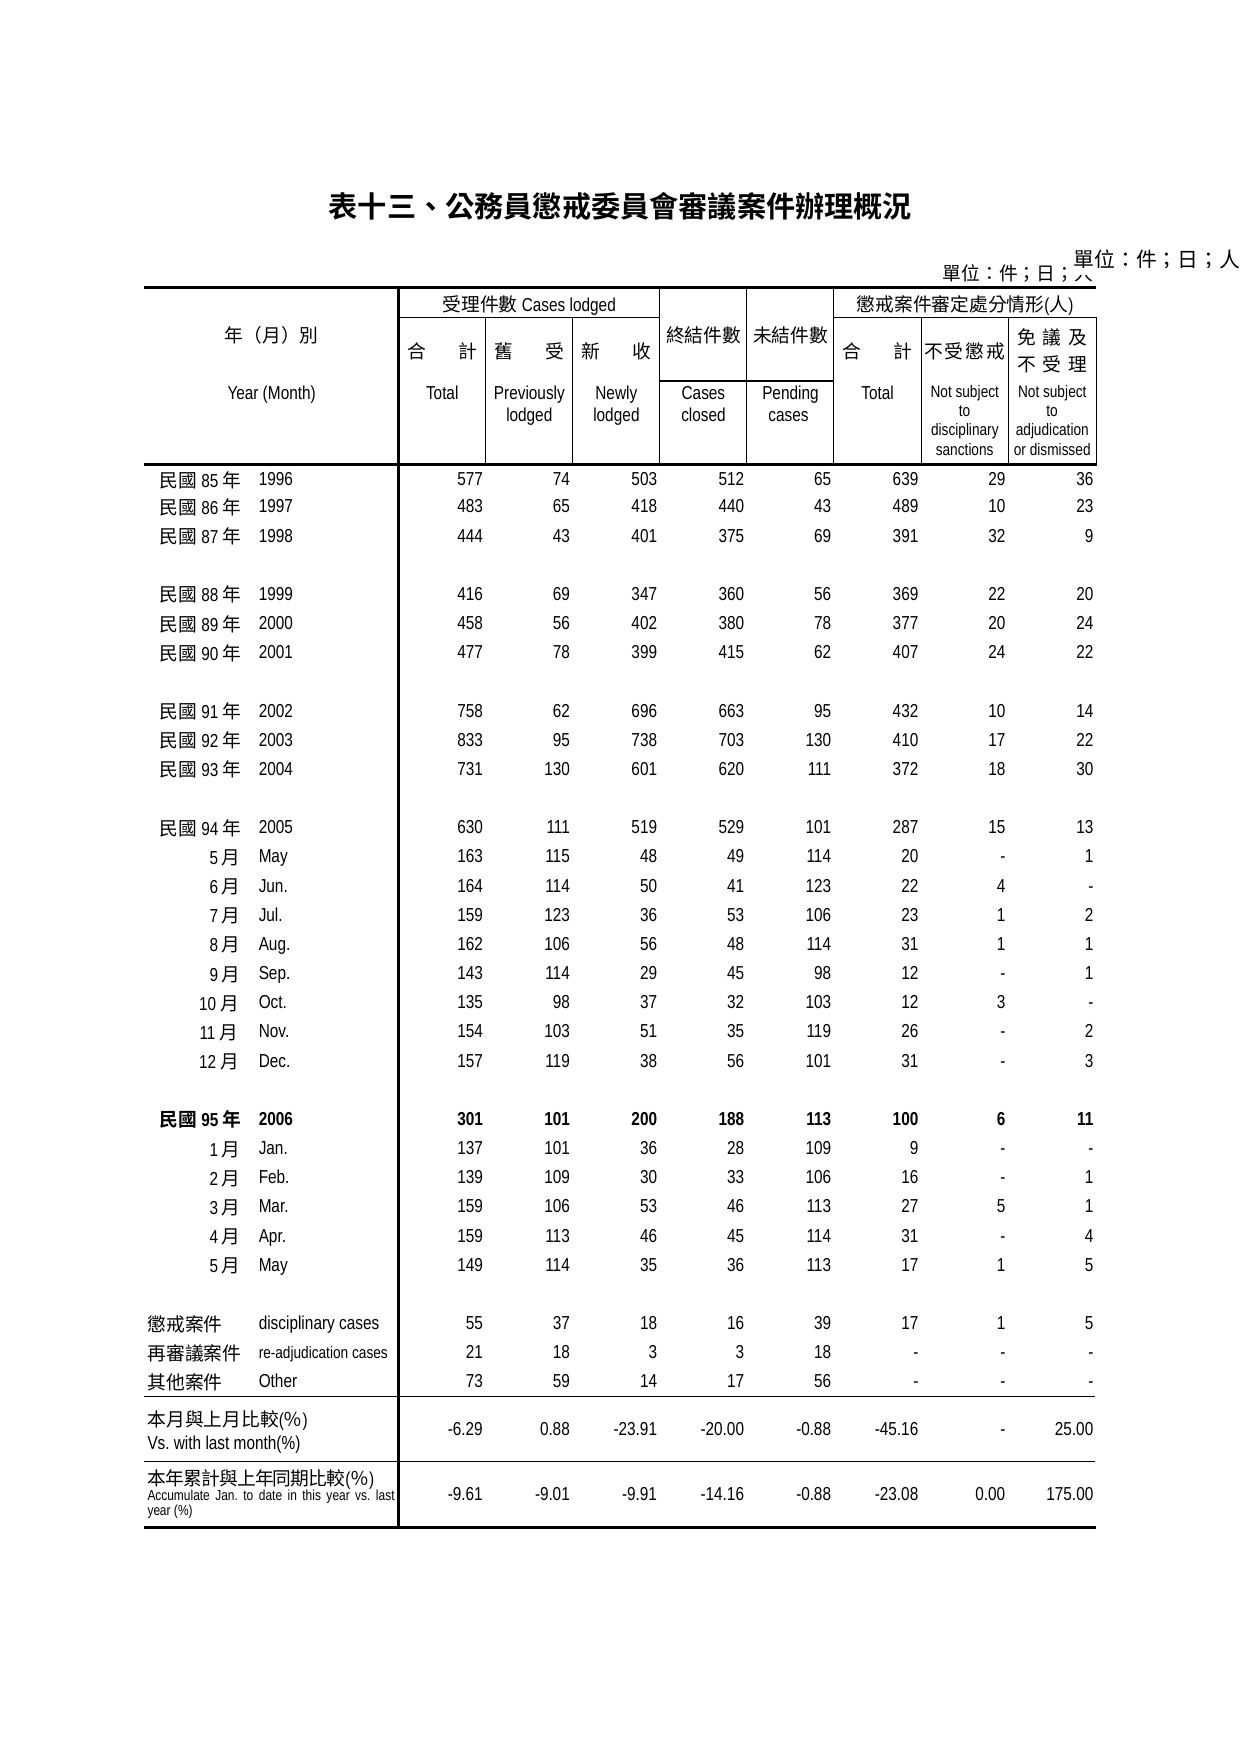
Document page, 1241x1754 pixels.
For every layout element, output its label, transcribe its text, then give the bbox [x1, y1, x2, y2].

table_cell 73 [400, 1367, 486, 1396]
table_cell 10 [921, 696, 1008, 725]
table_cell 2003 [256, 725, 397, 754]
table_cell [573, 550, 660, 579]
table_cell 53 [573, 1192, 660, 1221]
table_cell 101 [747, 813, 834, 842]
table_cell 630 [400, 813, 486, 842]
table_cell 114 [486, 958, 573, 987]
table_cell 529 [660, 813, 747, 842]
table_cell 3月 [144, 1192, 256, 1221]
table_cell 78 [486, 638, 573, 667]
table_cell 69 [486, 579, 573, 608]
table_cell [660, 1279, 747, 1308]
table_cell [747, 1279, 834, 1308]
table_cell 143 [400, 958, 486, 987]
table_cell 401 [573, 521, 660, 550]
table_cell 13 [1008, 813, 1096, 842]
table_cell [921, 783, 1008, 812]
table_cell 14 [1008, 696, 1096, 725]
table_cell - [921, 1017, 1008, 1046]
table_cell 新收 [573, 318, 659, 380]
table_cell 78 [747, 608, 834, 637]
table_cell - [921, 1338, 1008, 1367]
table_cell 114 [747, 1221, 834, 1250]
table_header 終結件數 [660, 289, 746, 380]
table_cell 1996 [256, 466, 397, 492]
table_cell 2001 [256, 638, 397, 667]
table_cell [486, 1279, 573, 1308]
table_cell 49 [660, 842, 747, 871]
table_cell 37 [486, 1308, 573, 1337]
table_cell 舊受 [486, 318, 572, 380]
table_cell 民國 92年 [144, 725, 256, 754]
table_cell 2006 [256, 1104, 397, 1133]
table_cell [486, 783, 573, 812]
table_cell - [1008, 988, 1096, 1017]
table_cell 2005 [256, 813, 397, 842]
table_cell [747, 550, 834, 579]
table_cell 56 [660, 1046, 747, 1075]
table_cell - [921, 1221, 1008, 1250]
table_cell 16 [834, 1163, 921, 1192]
table_cell - [921, 1046, 1008, 1075]
table_cell 407 [834, 638, 921, 667]
table_cell 48 [660, 929, 747, 958]
table_cell 360 [660, 579, 747, 608]
table_cell 410 [834, 725, 921, 754]
table_cell [1008, 550, 1096, 579]
table_cell - [1008, 1338, 1096, 1367]
table_cell 3 [573, 1338, 660, 1367]
table_cell - [921, 958, 1008, 987]
table_cell [573, 783, 660, 812]
table_cell Not subject to adjudication or dismissed [1009, 380, 1096, 462]
table_cell 111 [747, 754, 834, 783]
table_cell 48 [573, 842, 660, 871]
table_cell 440 [660, 492, 747, 521]
table_cell 375 [660, 521, 747, 550]
table_cell 1 [1008, 1192, 1096, 1221]
table_cell 9 [834, 1133, 921, 1162]
table_cell 53 [660, 900, 747, 929]
table_cell 113 [747, 1250, 834, 1279]
table_cell 101 [486, 1104, 573, 1133]
table_cell 489 [834, 492, 921, 521]
table_cell 369 [834, 579, 921, 608]
table_cell 696 [573, 696, 660, 725]
table_cell 11月 [144, 1017, 256, 1046]
table_cell 159 [400, 900, 486, 929]
table_cell 56 [573, 929, 660, 958]
table_cell 3 [921, 988, 1008, 1017]
table_cell 民國 91年 [144, 696, 256, 725]
table_cell Aug. [256, 929, 397, 958]
table_cell 56 [747, 1367, 834, 1396]
table_cell 159 [400, 1221, 486, 1250]
table_cell 30 [573, 1163, 660, 1192]
table_cell 5 [1008, 1250, 1096, 1279]
table_cell 本年累計與上年同期比較(％) Accumulate Jan. to date in this year vs. last year (%) [144, 1462, 397, 1526]
table_cell 301 [400, 1104, 486, 1133]
table_cell 50 [573, 871, 660, 900]
table_cell 114 [747, 842, 834, 871]
table_cell 2月 [144, 1163, 256, 1192]
table_cell -9.91 [573, 1462, 660, 1526]
table_cell 31 [834, 1221, 921, 1250]
table_cell 5月 [144, 842, 256, 871]
table_cell 5 [1008, 1308, 1096, 1337]
table_cell 65 [486, 492, 573, 521]
table_cell 164 [400, 871, 486, 900]
table_cell [660, 1075, 747, 1104]
table_cell May [256, 1250, 397, 1279]
table_cell 115 [486, 842, 573, 871]
table_cell [256, 550, 397, 579]
table_cell 380 [660, 608, 747, 637]
table_cell 1 [1008, 1163, 1096, 1192]
table_cell 1 [921, 1308, 1008, 1337]
table_cell 833 [400, 725, 486, 754]
table_cell 113 [747, 1104, 834, 1133]
table_cell 4月 [144, 1221, 256, 1250]
table_cell 95 [486, 725, 573, 754]
table_cell 45 [660, 958, 747, 987]
table_cell 43 [747, 492, 834, 521]
table_cell [834, 1075, 921, 1104]
table_cell 20 [1008, 579, 1096, 608]
table_cell 135 [400, 988, 486, 1017]
table_cell 38 [573, 1046, 660, 1075]
table_cell - [921, 842, 1008, 871]
table_cell 123 [747, 871, 834, 900]
table_cell 45 [660, 1221, 747, 1250]
table_cell 2002 [256, 696, 397, 725]
table_cell 21 [400, 1338, 486, 1367]
table_cell 22 [1008, 638, 1096, 667]
table_cell 29 [573, 958, 660, 987]
table_cell -23.08 [834, 1462, 921, 1526]
table_cell 109 [747, 1133, 834, 1162]
table_cell 377 [834, 608, 921, 637]
table_cell 民國 93年 [144, 754, 256, 783]
table_cell 民國 85年 [144, 466, 256, 492]
table_cell 懲戒案件 [144, 1308, 256, 1337]
table_cell 69 [747, 521, 834, 550]
table_cell [834, 783, 921, 812]
table_cell Oct. [256, 988, 397, 1017]
table_header 未結件數 [747, 289, 833, 380]
table_cell 28 [660, 1133, 747, 1162]
table_cell Not subject to disciplinary sanctions [922, 380, 1008, 462]
table_cell 1 [921, 929, 1008, 958]
table_cell 111 [486, 813, 573, 842]
table_cell 1 [1008, 842, 1096, 871]
table_cell 10 [921, 492, 1008, 521]
table_cell 15 [921, 813, 1008, 842]
table_cell -14.16 [660, 1462, 747, 1526]
table_cell 149 [400, 1250, 486, 1279]
table_cell [921, 550, 1008, 579]
table_cell 36 [573, 1133, 660, 1162]
table_cell - [921, 1133, 1008, 1162]
table_cell - [921, 1367, 1008, 1396]
table_cell 620 [660, 754, 747, 783]
table_cell 11 [1008, 1104, 1096, 1133]
table_cell 5 [921, 1192, 1008, 1221]
table_cell 477 [400, 638, 486, 667]
table_cell [144, 1279, 256, 1308]
table_cell 106 [486, 1192, 573, 1221]
table_cell [256, 1279, 397, 1308]
table_cell [573, 1075, 660, 1104]
table_cell 4 [921, 871, 1008, 900]
table_cell [400, 550, 486, 579]
table_cell 503 [573, 466, 660, 492]
table_cell 162 [400, 929, 486, 958]
table_cell 432 [834, 696, 921, 725]
table_cell 639 [834, 466, 921, 492]
table_cell -20.00 [660, 1397, 747, 1461]
table_cell Pending cases [747, 382, 833, 462]
table_cell 123 [486, 900, 573, 929]
table_cell 民國 86年 [144, 492, 256, 521]
text 單位：件；日；人 [1073, 243, 1240, 268]
table_cell - [834, 1338, 921, 1367]
table_cell 1999 [256, 579, 397, 608]
table_header 年（月）別 [144, 289, 397, 380]
table_cell 17 [834, 1308, 921, 1337]
table_cell -9.61 [400, 1462, 486, 1526]
table_cell 22 [834, 871, 921, 900]
table_cell 1997 [256, 492, 397, 521]
table_cell [400, 667, 486, 696]
table_cell [834, 1279, 921, 1308]
table_cell [256, 783, 397, 812]
table_cell 458 [400, 608, 486, 637]
table_cell - [1008, 1133, 1096, 1162]
table_cell 41 [660, 871, 747, 900]
table_cell 22 [921, 579, 1008, 608]
table_cell 18 [921, 754, 1008, 783]
table_cell 114 [486, 1250, 573, 1279]
table_cell Total [834, 380, 921, 462]
text 單位：件；日；人 [148, 259, 1092, 286]
table_cell 31 [834, 1046, 921, 1075]
table_cell [256, 1075, 397, 1104]
table_cell [486, 1075, 573, 1104]
table_cell [144, 783, 256, 812]
table_cell 1月 [144, 1133, 256, 1162]
table_cell 402 [573, 608, 660, 637]
table_cell 130 [747, 725, 834, 754]
table_cell 本月與上月比較(％) Vs. with last month(%) [144, 1397, 397, 1461]
table_cell 106 [486, 929, 573, 958]
table_cell 56 [747, 579, 834, 608]
table_cell - [921, 1163, 1008, 1192]
table_cell Jun. [256, 871, 397, 900]
table_cell 703 [660, 725, 747, 754]
table_cell 287 [834, 813, 921, 842]
table_cell 3 [660, 1338, 747, 1367]
table_cell 36 [660, 1250, 747, 1279]
table_cell 2000 [256, 608, 397, 637]
table_cell 25.00 [1008, 1396, 1096, 1461]
table_cell 民國 94年 [144, 813, 256, 842]
table_cell [921, 1075, 1008, 1104]
table_cell [400, 1075, 486, 1104]
table_cell May [256, 842, 397, 871]
table_cell 137 [400, 1133, 486, 1162]
table_cell 119 [486, 1046, 573, 1075]
table_cell 130 [486, 754, 573, 783]
table_cell [1008, 1279, 1096, 1308]
table_cell 51 [573, 1017, 660, 1046]
table_cell 175.00 [1008, 1461, 1096, 1526]
table_cell 2004 [256, 754, 397, 783]
table_cell 100 [834, 1104, 921, 1133]
table_cell 738 [573, 725, 660, 754]
table_cell -6.29 [400, 1397, 486, 1461]
table_cell 101 [747, 1046, 834, 1075]
table_cell 2 [1008, 1017, 1096, 1046]
table_cell 43 [486, 521, 573, 550]
table_cell Dec. [256, 1046, 397, 1075]
table_cell 103 [486, 1017, 573, 1046]
table_cell 98 [486, 988, 573, 1017]
table_cell [573, 667, 660, 696]
table_cell 758 [400, 696, 486, 725]
table_cell 17 [834, 1250, 921, 1279]
table_cell 其他案件 [144, 1367, 256, 1396]
table_cell 74 [486, 466, 573, 492]
table_cell 32 [921, 521, 1008, 550]
table_cell [921, 667, 1008, 696]
table_cell 62 [747, 638, 834, 667]
table_cell 12月 [144, 1046, 256, 1075]
table_cell 再審議案件 [144, 1338, 256, 1367]
table_cell 1 [921, 1250, 1008, 1279]
table_cell 18 [747, 1338, 834, 1367]
table_cell 113 [747, 1192, 834, 1221]
table_cell 29 [921, 466, 1008, 492]
table_cell [1008, 783, 1096, 812]
table_cell Other [256, 1367, 397, 1396]
table_cell 24 [921, 638, 1008, 667]
table_cell 46 [660, 1192, 747, 1221]
table_cell [486, 550, 573, 579]
table_cell 8月 [144, 929, 256, 958]
table_cell 98 [747, 958, 834, 987]
table_cell 103 [747, 988, 834, 1017]
table_cell 399 [573, 638, 660, 667]
table_cell [660, 550, 747, 579]
table_cell [747, 667, 834, 696]
table_cell 9月 [144, 958, 256, 987]
table_cell - [921, 1397, 1008, 1461]
table_cell 20 [921, 608, 1008, 637]
table_cell -45.16 [834, 1397, 921, 1461]
table_cell [144, 550, 256, 579]
table_cell 106 [747, 1163, 834, 1192]
table_cell Nov. [256, 1017, 397, 1046]
table_cell - [1008, 871, 1096, 900]
table_cell 95 [747, 696, 834, 725]
table_cell 62 [486, 696, 573, 725]
table_cell 372 [834, 754, 921, 783]
table_cell Cases closed [660, 382, 746, 462]
table_cell [834, 667, 921, 696]
table_cell 23 [1008, 492, 1096, 521]
table_cell 31 [834, 929, 921, 958]
table_cell [486, 667, 573, 696]
table_cell 26 [834, 1017, 921, 1046]
table_cell [660, 667, 747, 696]
table_cell 163 [400, 842, 486, 871]
table_cell 5月 [144, 1250, 256, 1279]
table_cell 7月 [144, 900, 256, 929]
table_cell 601 [573, 754, 660, 783]
table_cell 6 [921, 1104, 1008, 1133]
table_cell 200 [573, 1104, 660, 1133]
table_cell 139 [400, 1163, 486, 1192]
table_cell 347 [573, 579, 660, 608]
table_cell Total [400, 380, 485, 462]
table_cell 1 [1008, 929, 1096, 958]
table_cell 157 [400, 1046, 486, 1075]
table_cell 56 [486, 608, 573, 637]
table_cell 23 [834, 900, 921, 929]
table_cell 民國 87年 [144, 521, 256, 550]
table_cell 154 [400, 1017, 486, 1046]
table_cell re-adjudication cases [256, 1338, 397, 1367]
table_cell 444 [400, 521, 486, 550]
table_cell [1008, 1075, 1096, 1104]
table_cell -9.01 [486, 1462, 573, 1526]
table_cell 35 [660, 1017, 747, 1046]
table_cell - [1008, 1367, 1096, 1396]
table_cell 0.00 [921, 1462, 1008, 1526]
text 表十三、公務員懲戒委員會審議案件辦理概況 [1073, 268, 1240, 275]
table_cell 512 [660, 466, 747, 492]
table_header 懲戒案件審定處分情形(人) [834, 289, 1096, 317]
table_cell Sep. [256, 958, 397, 987]
table_cell 18 [486, 1338, 573, 1367]
table_cell 4 [1008, 1221, 1096, 1250]
table_cell 55 [400, 1308, 486, 1337]
table_cell 114 [747, 929, 834, 958]
table_cell 30 [1008, 754, 1096, 783]
table_cell 民國 89年 [144, 608, 256, 637]
table_cell 119 [747, 1017, 834, 1046]
table_cell 12 [834, 958, 921, 987]
table_cell 民國 90年 [144, 638, 256, 667]
table_cell 391 [834, 521, 921, 550]
table_cell 1998 [256, 521, 397, 550]
table_cell Year (Month) [144, 380, 397, 462]
table_cell [747, 1075, 834, 1104]
table_cell 39 [747, 1308, 834, 1337]
table_cell [144, 1075, 256, 1104]
table_cell 16 [660, 1308, 747, 1337]
table_cell [660, 783, 747, 812]
table_cell Feb. [256, 1163, 397, 1192]
table_cell 不受懲戒 [922, 318, 1008, 380]
table_cell 415 [660, 638, 747, 667]
table_cell 民國 88年 [144, 579, 256, 608]
table_cell Apr. [256, 1221, 397, 1250]
table_cell -0.88 [747, 1462, 834, 1526]
table_cell 65 [747, 466, 834, 492]
table_cell disciplinary cases [256, 1308, 397, 1337]
table_cell 577 [400, 466, 486, 492]
table_cell 483 [400, 492, 486, 521]
table_cell Mar. [256, 1192, 397, 1221]
text 表十三、公務員懲戒委員會審議案件辦理概況 [148, 183, 1092, 225]
table_cell [400, 783, 486, 812]
table_cell 1 [1008, 958, 1096, 987]
table_cell 民國 95年 [144, 1104, 256, 1133]
table_cell 24 [1008, 608, 1096, 637]
table_cell 188 [660, 1104, 747, 1133]
table_cell 18 [573, 1308, 660, 1337]
table_cell [256, 667, 397, 696]
table_cell [573, 1279, 660, 1308]
table_cell 14 [573, 1367, 660, 1396]
table_cell 731 [400, 754, 486, 783]
table_cell 12 [834, 988, 921, 1017]
table_cell [747, 783, 834, 812]
table_cell 17 [660, 1367, 747, 1396]
table_cell [834, 550, 921, 579]
table_cell 36 [573, 900, 660, 929]
table_cell - [834, 1367, 921, 1396]
table_cell [921, 1279, 1008, 1308]
table_cell 1 [921, 900, 1008, 929]
table_cell 0.88 [486, 1397, 573, 1461]
table_cell 418 [573, 492, 660, 521]
table_cell Jul. [256, 900, 397, 929]
table_cell [144, 667, 256, 696]
table_cell 113 [486, 1221, 573, 1250]
table_cell Previously lodged [486, 380, 572, 462]
table_cell 合計 [400, 318, 485, 380]
table_cell 114 [486, 871, 573, 900]
table_cell 3 [1008, 1046, 1096, 1075]
table_header 受理件數 Cases lodged [400, 289, 659, 317]
table_cell 416 [400, 579, 486, 608]
table_cell 10月 [144, 988, 256, 1017]
table_cell [1008, 667, 1096, 696]
table_cell 6月 [144, 871, 256, 900]
table_cell 663 [660, 696, 747, 725]
table_cell 59 [486, 1367, 573, 1396]
table_cell 17 [921, 725, 1008, 754]
table_cell 33 [660, 1163, 747, 1192]
table_cell [400, 1279, 486, 1308]
table_cell Jan. [256, 1133, 397, 1162]
table_cell Newly lodged [573, 380, 659, 462]
table_cell 20 [834, 842, 921, 871]
table_cell 2 [1008, 900, 1096, 929]
table_cell 106 [747, 900, 834, 929]
table_cell -0.88 [747, 1397, 834, 1461]
table_cell 合計 [834, 318, 921, 380]
table_cell -23.91 [573, 1397, 660, 1461]
table_cell 101 [486, 1133, 573, 1162]
table_cell 519 [573, 813, 660, 842]
table_cell 46 [573, 1221, 660, 1250]
table_cell 37 [573, 988, 660, 1017]
table_cell 9 [1008, 521, 1096, 550]
text 表十三、公務員懲戒委員會審議案件辦理概況 [1073, 235, 1240, 243]
table_cell 35 [573, 1250, 660, 1279]
table_cell 159 [400, 1192, 486, 1221]
table_cell 免議及不受理 [1009, 318, 1096, 380]
table_cell 32 [660, 988, 747, 1017]
table_cell 36 [1008, 466, 1096, 492]
table_cell 27 [834, 1192, 921, 1221]
table_cell 22 [1008, 725, 1096, 754]
table_cell 109 [486, 1163, 573, 1192]
